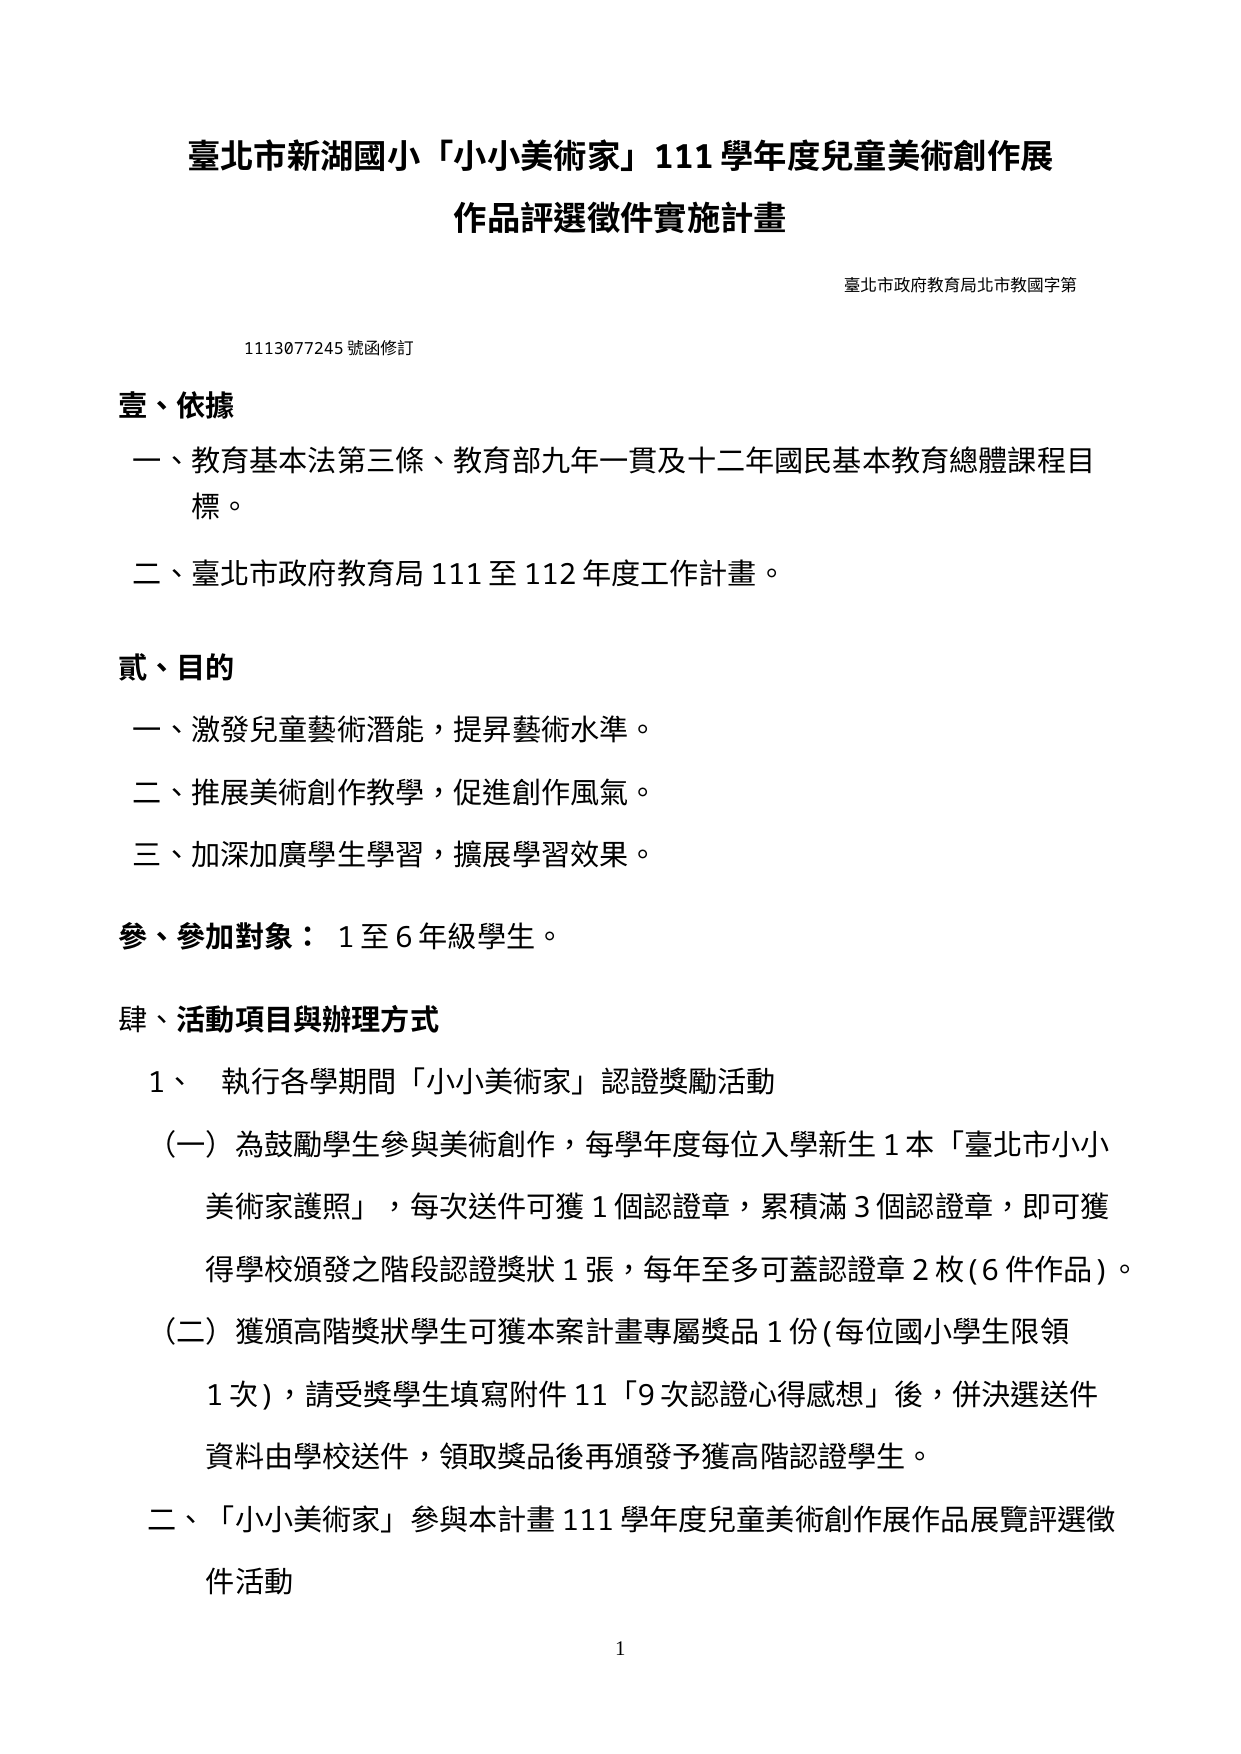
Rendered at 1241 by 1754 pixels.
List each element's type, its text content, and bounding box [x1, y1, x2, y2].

text 三、加深加廣學生學習，擴展學習效果。 [118, 811, 1122, 874]
text 作品評選徵件實施計畫 [118, 175, 1122, 237]
text 參、參加對象： 1至6年級學生。 [118, 893, 1122, 956]
text 壹、依據 [118, 362, 1122, 425]
text 二、臺北市政府教育局111至112年度工作計畫。 [133, 548, 1122, 593]
list 執行各學期間「小小美術家」認證獎勵活動 [148, 1038, 1122, 1101]
text （一）為鼓勵學生參與美術創作，每學年度每位入學新生1本「臺北市小小美術家護照」，每次送件可獲1個認證章，累積滿3個認證章，即可獲得學校頒發之階段認證獎狀1張，每年至多可蓋認證章2枚(6件作品)。 [147, 1101, 1122, 1288]
text 一、激發兒童藝術潛能，提昇藝術水準。 [118, 686, 1122, 749]
text 二、「小小美術家」參與本計畫111學年度兒童美術創作展作品展覽評選徵件活動 [147, 1476, 1122, 1601]
text 二、推展美術創作教學，促進創作風氣。 [118, 749, 1122, 811]
text 貳、目的 [118, 624, 1122, 686]
text 一、教育基本法第三條、教育部九年一貫及十二年國民基本教育總體課程目標。 [133, 435, 1122, 527]
text 臺北市政府教育局北市教國字第1113077245號函修訂 [118, 237, 1122, 362]
text 臺北市新湖國小「小小美術家」111學年度兒童美術創作展 [118, 112, 1122, 175]
text 肆、活動項目與辦理方式 [118, 976, 1122, 1038]
text （二）獲頒高階獎狀學生可獲本案計畫專屬獎品1份(每位國小學生限領 1次)，請受獎學生填寫附件11「9次認證心得感想」後，併決選送件資料由學校送件，領取獎品後再頒發予獲高階認證學生。 [147, 1288, 1122, 1476]
